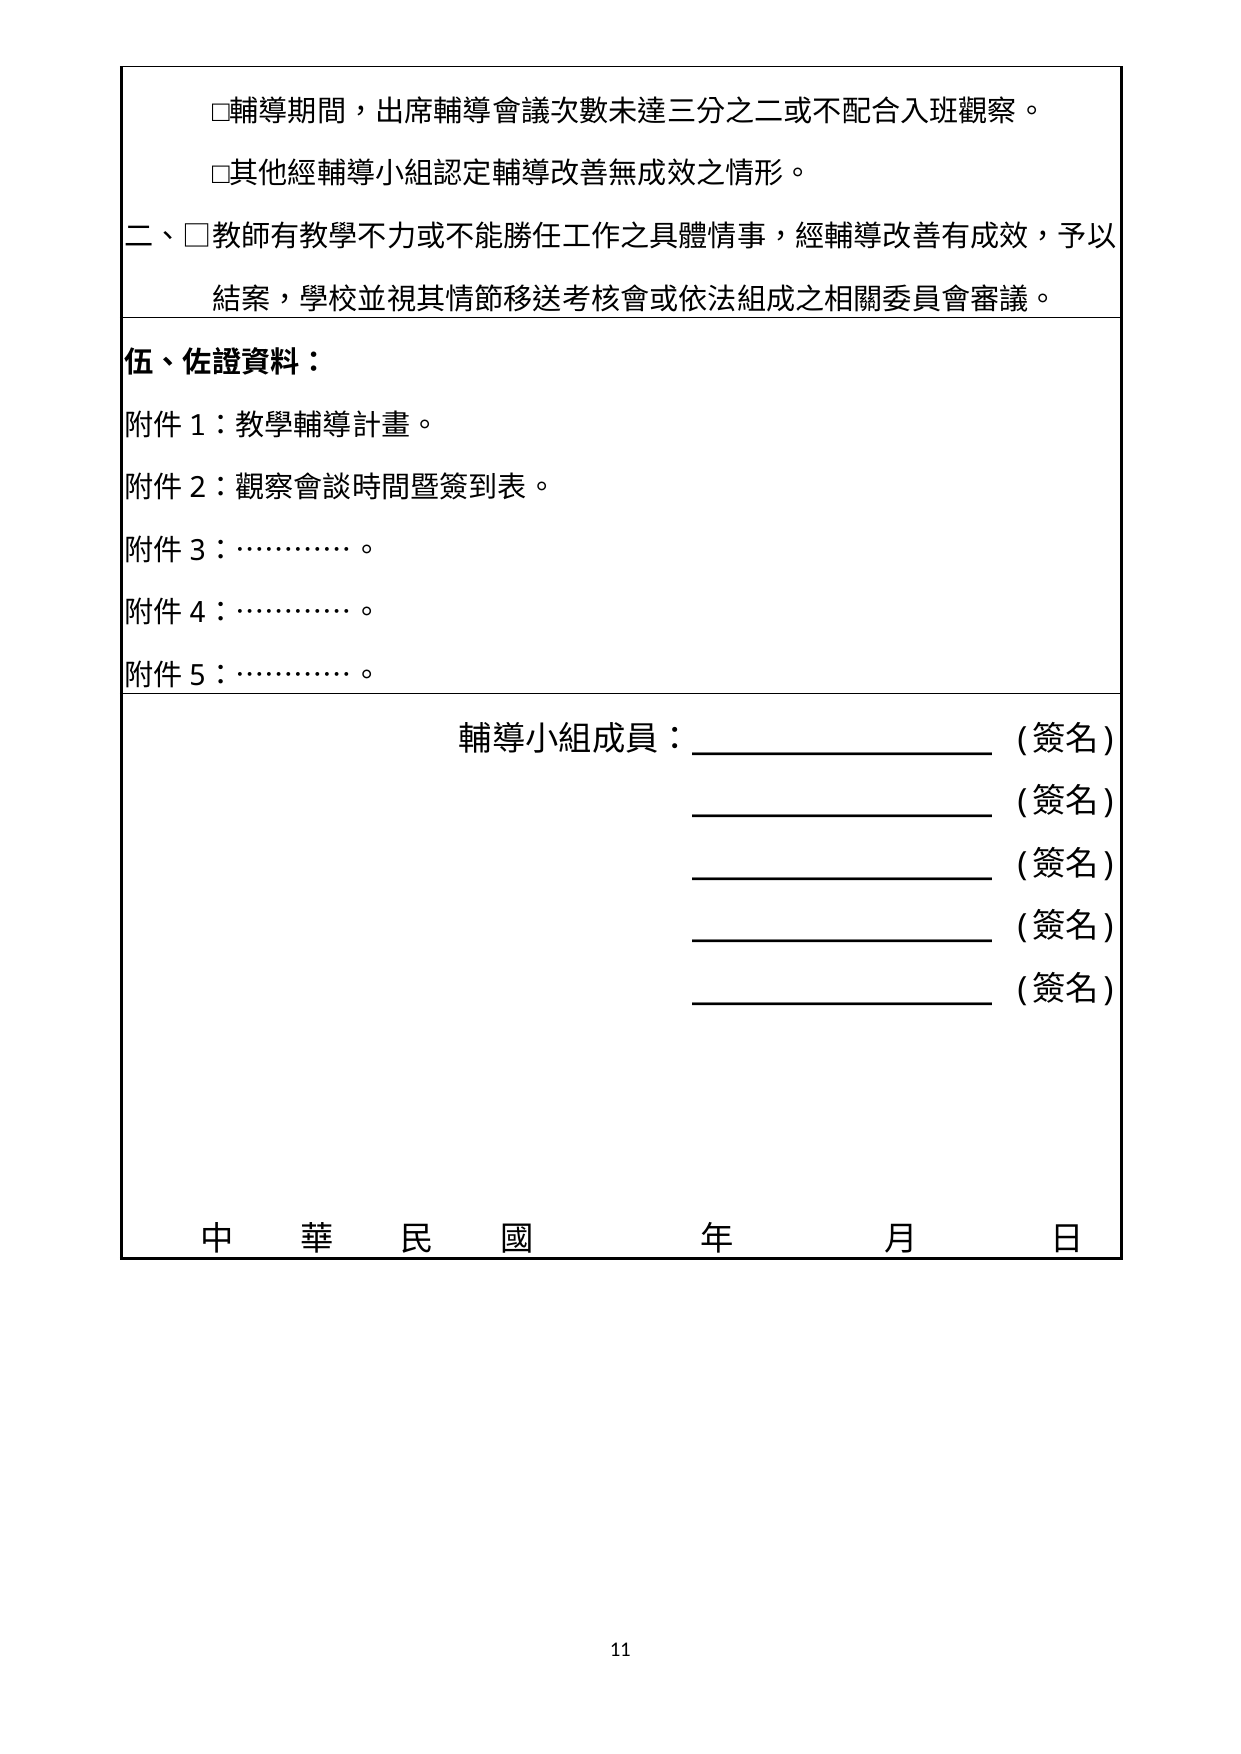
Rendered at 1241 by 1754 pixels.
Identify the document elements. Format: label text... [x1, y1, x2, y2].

table_cell □輔導期間，出席輔導會議次數未達三分之二或不配合入班觀察。 □其他經輔導小組認定輔導改善無成效之情形。 二、□教師有教學不力或不能勝任工作之具體情事，經輔導改善有成效，予以結案，學校並視其情節移送考核會或依法組成之相關委員會審議。 [123, 67, 1120, 317]
table_cell 伍、佐證資料： 附件1：教學輔導計畫。 附件2：觀察會談時間暨簽到表。 附件3：…………。 附件4：…………。 附件5：…………。 [123, 318, 1120, 693]
table_cell 輔導小組成員：_______________ (簽名) _______________ (簽名) _______________ (簽名) _______________ (簽名) _______________ (簽名) 中 華 民 國 年 月 日 [123, 694, 1120, 1257]
